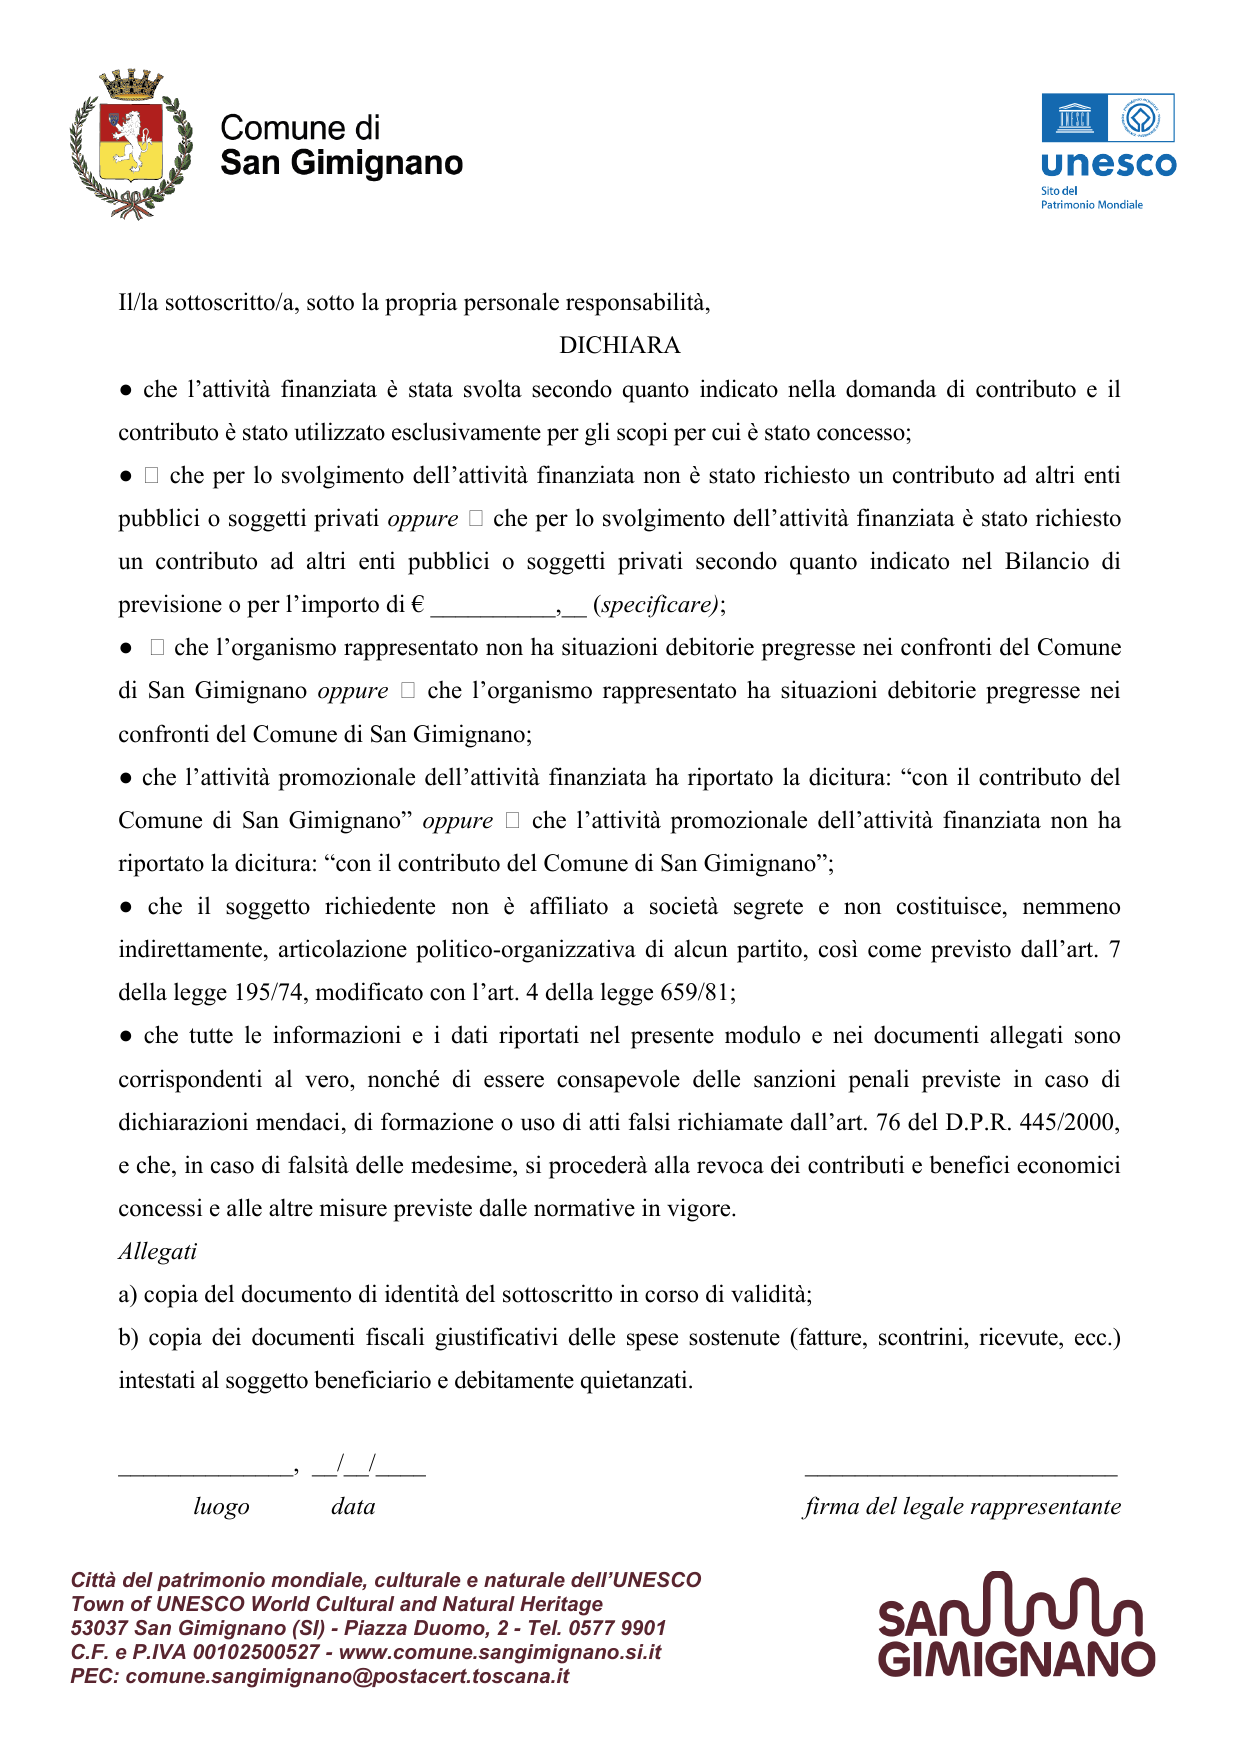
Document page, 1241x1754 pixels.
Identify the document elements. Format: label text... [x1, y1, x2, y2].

list ● che l’attività finanziata è stata svolta secondo quanto indicato nella domanda di contributo e il contributo è stato utilizzato esclusivamente per gli scopi per cui è stato concesso; [118, 374, 1122, 446]
list ●  che per lo svolgimento dell’attività finanziata non è stato richiesto un contributo ad altri enti pubblici o soggetti privati oppure  che per lo svolgimento dell’attività finanziata è stato richiesto un contributo ad altri enti pubblici o soggetti privati secondo quanto indicato nel Bilancio di previsione o per l’importo di € __________,__ (specificare); [118, 460, 1122, 618]
text ● che tutte le informazioni e i dati riportati nel presente modulo e nei documenti allegati sono corrispondenti al vero, nonché di essere consapevole delle sanzioni penali previste in caso di dichiarazioni mendaci, di formazione o uso di atti falsi richiamate dall’art. 76 del D.P.R. 445/2000, e che, in caso di falsità delle medesime, si procederà alla revoca dei contributi e benefici economici concessi e alle altre misure previste dalle normative in vigore. [118, 1021, 1122, 1222]
picture [69, 68, 463, 221]
text ● che l’attività promozionale dell’attività finanziata ha riportato la dicitura: “con il contributo del Comune di San Gimignano” oppure  che l’attività promozionale dell’attività finanziata non ha riportato la dicitura: “con il contributo del Comune di San Gimignano”; [118, 762, 1122, 877]
list Il/la sottoscritto/a, sotto la propria personale responsabilità, [118, 287, 1122, 316]
list DICHIARA [118, 331, 1122, 359]
text ●  che l’organismo rappresentato non ha situazioni debitorie pregresse nei confronti del Comune di San Gimignano oppure  che l’organismo rappresentato ha situazioni debitorie pregresse nei confronti del Comune di San Gimignano; [118, 632, 1122, 747]
list b) copia dei documenti fiscali giustificativi delle spese sostenute (fatture, scontrini, ricevute, ecc.) intestati al soggetto beneficiario e debitamente quietanzati. [118, 1322, 1122, 1394]
text ______________, __/__/____ _________________________ luogo data firma del legale rappresentante [118, 1448, 1122, 1520]
picture [1041, 93, 1177, 209]
text Allegati [118, 1236, 1122, 1265]
text a) copia del documento di identità del sottoscritto in corso di validità; [118, 1279, 1122, 1308]
text ● che il soggetto richiedente non è affiliato a società segrete e non costituisce, nemmeno indirettamente, articolazione politico-organizzativa di alcun partito, così come previsto dall’art. 7 della legge 195/74, modificato con l’art. 4 della legge 659/81; [118, 891, 1122, 1006]
picture [878, 1571, 1156, 1677]
